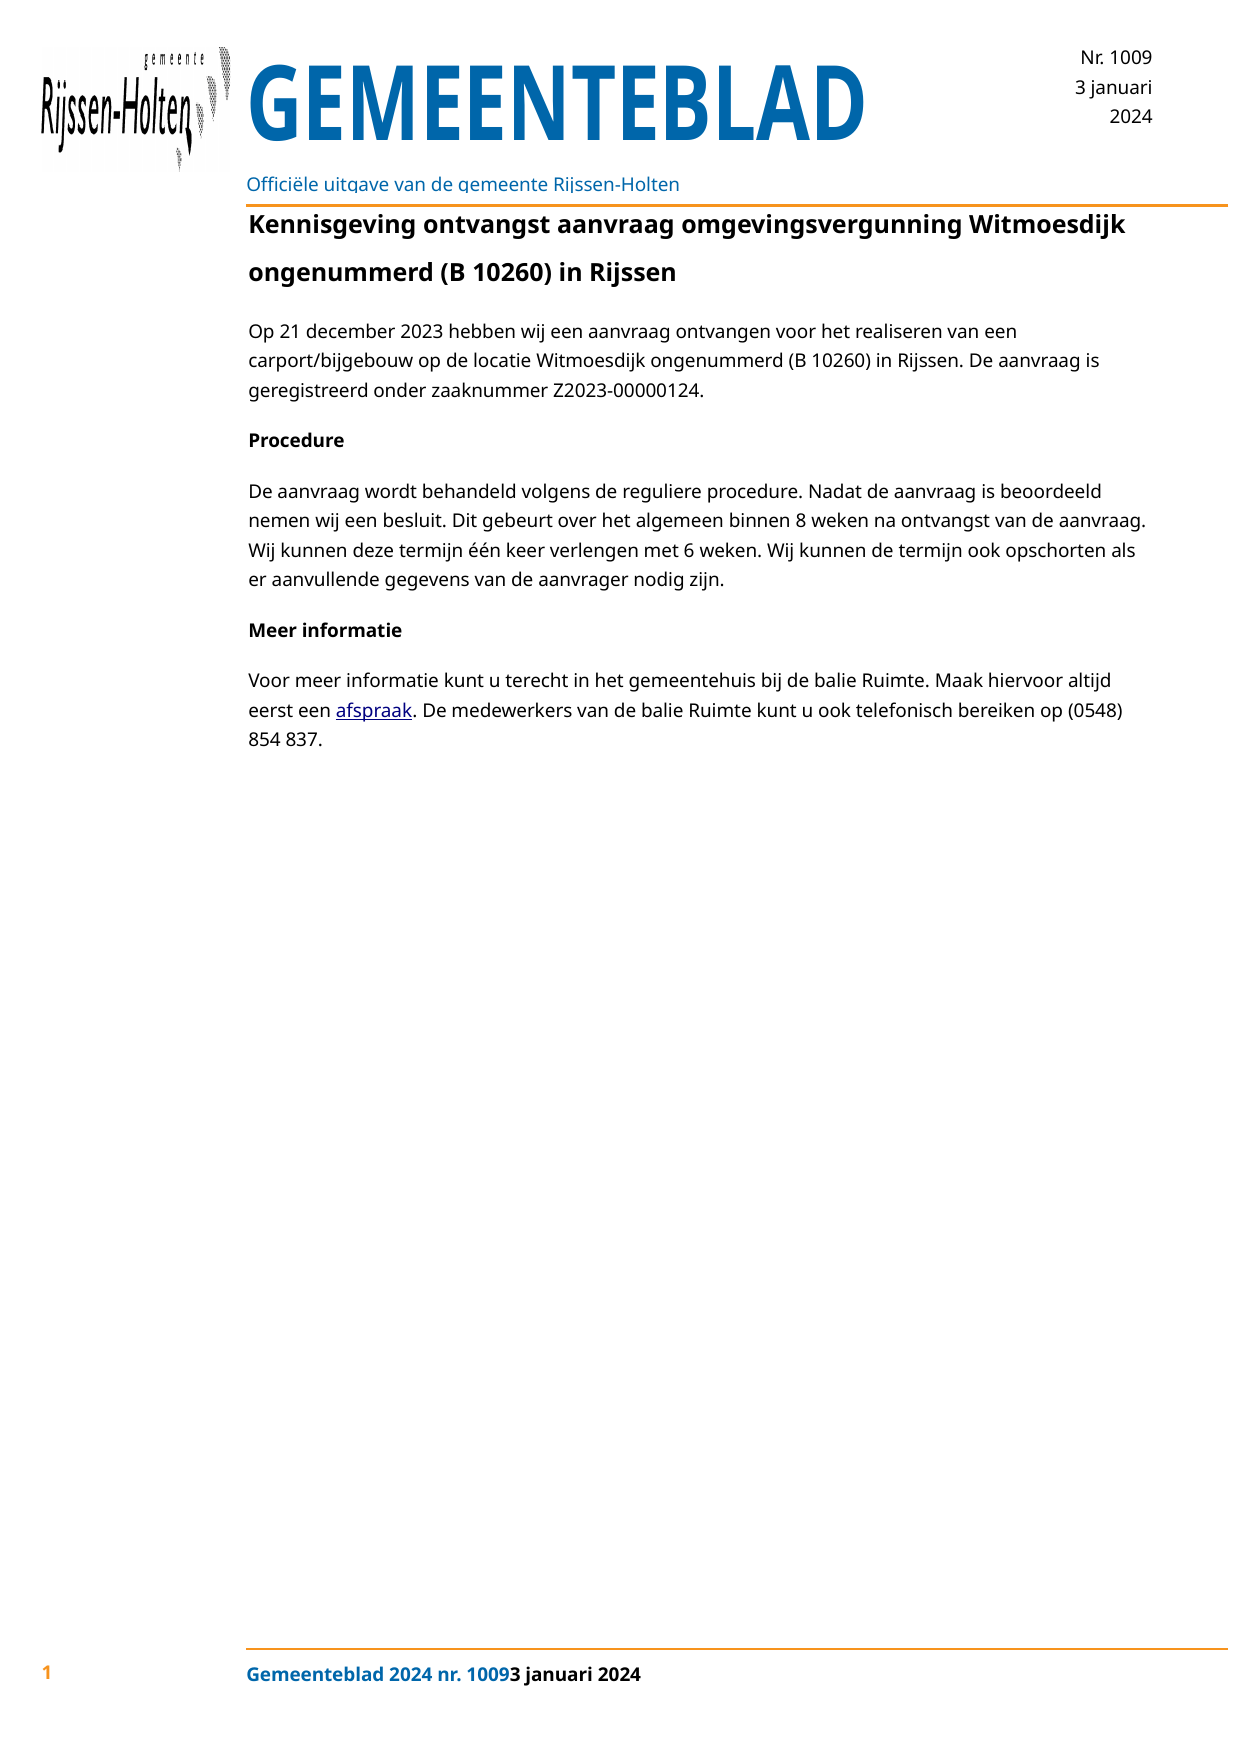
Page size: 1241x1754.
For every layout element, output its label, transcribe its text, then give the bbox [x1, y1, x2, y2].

text Voor meer informatie kunt u terecht in het gemeentehuis bij de balie Ruimte. Maak hiervoor altijd eerst een afspraak. De medewerkers van de balie Ruimte kunt u ook telefonisch bereiken op (0548) 854 837. [248, 667, 1152, 752]
text Op 21 december 2023 hebben wij een aanvraag ontvangen voor het realiseren van een carport/bijgebouw op de locatie Witmoesdijk ongenummerd (B 10260) in Rijssen. De aanvraag is geregistreerd onder zaaknummer Z2023-00000124. [248, 318, 1152, 403]
text Kennisgeving ontvangst aanvraag omgevingsvergunning Witmoesdijk ongenummerd (B 10260) in Rijssen [248, 207, 1152, 288]
text Meer informatie [248, 617, 1152, 643]
text Procedure [248, 427, 1152, 453]
picture [41, 47, 231, 172]
text De aanvraag wordt behandeld volgens de reguliere procedure. Nadat de aanvraag is beoordeeld nemen wij een besluit. Dit gebeurt over het algemeen binnen 8 weken na ontvangst van de aanvraag. Wij kunnen deze termijn één keer verlengen met 6 weken. Wij kunnen de termijn ook opschorten als er aanvullende gegevens van de aanvrager nodig zijn. [248, 478, 1152, 592]
